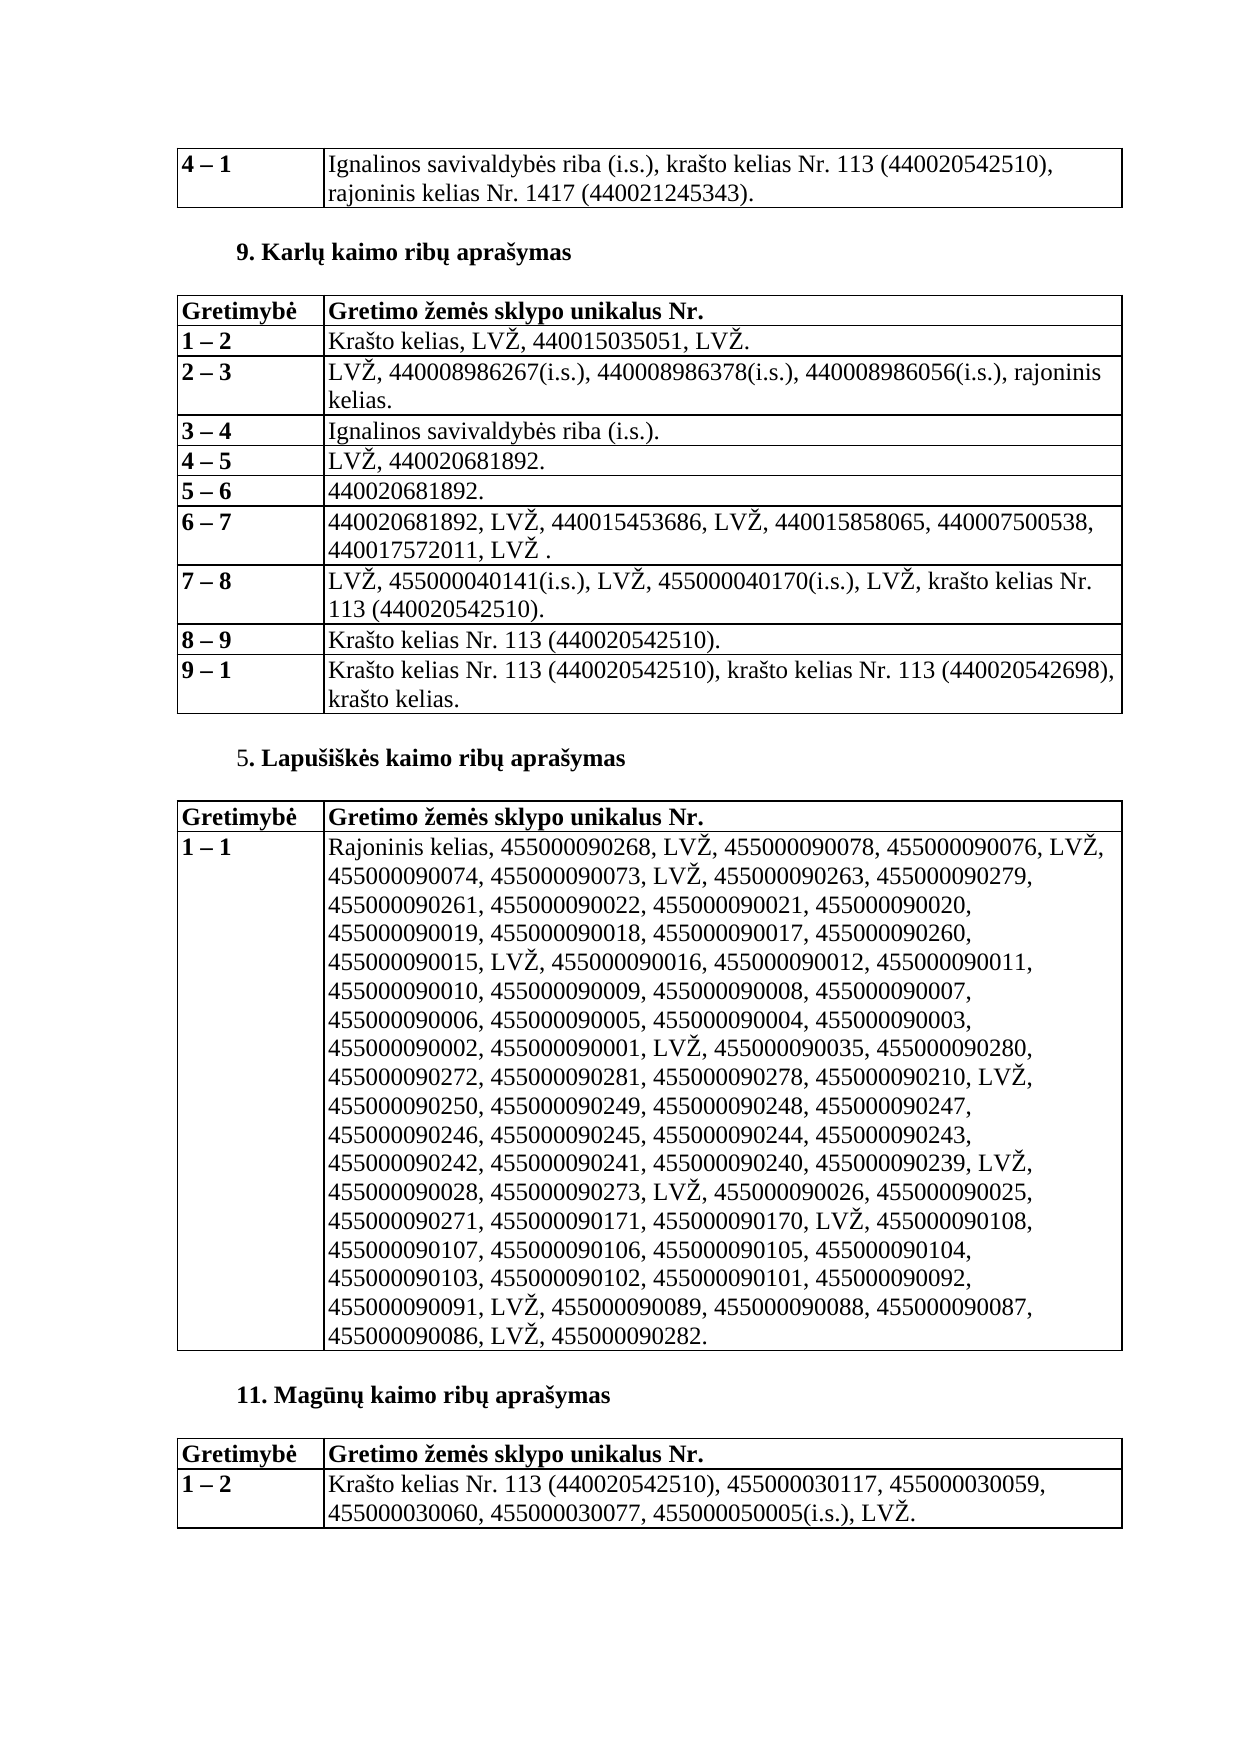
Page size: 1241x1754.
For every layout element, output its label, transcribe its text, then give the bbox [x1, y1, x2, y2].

table_cell 4 – 5 [178, 446, 323, 475]
table_cell Krašto kelias Nr. 113 (440020542510), 455000030117, 455000030059, 455000030060, 455000030077, 455000050005(i.s.), LVŽ. [325, 1470, 1121, 1527]
table_cell 8 – 9 [178, 625, 323, 653]
text 11. Magūnų kaimo ribų aprašymas [177, 1380, 1122, 1409]
table_cell 1 – 1 [178, 832, 323, 1350]
table_header Gretimybė [178, 296, 323, 325]
table_cell 4 – 1 [178, 149, 323, 207]
text 10. Lapušiškės kaimo ribų aprašymas [177, 743, 1122, 772]
table_cell LVŽ, 440008986267(i.s.), 440008986378(i.s.), 440008986056(i.s.), rajoninis kelias. [325, 357, 1121, 414]
table_cell 2 – 3 [178, 357, 323, 414]
table_cell 7 – 8 [178, 566, 323, 623]
table_header Gretimo žemės sklypo unikalus Nr. [325, 802, 1121, 831]
table_cell Krašto kelias Nr. 113 (440020542510), krašto kelias Nr. 113 (440020542698), krašto kelias. [325, 655, 1121, 713]
table_cell 6 – 7 [178, 507, 323, 564]
table_header Gretimo žemės sklypo unikalus Nr. [325, 1439, 1121, 1468]
table_cell Krašto kelias Nr. 113 (440020542510). [325, 625, 1121, 653]
table_cell LVŽ, 440020681892. [325, 446, 1121, 475]
table_cell 3 – 4 [178, 416, 323, 444]
table_cell 440020681892, LVŽ, 440015453686, LVŽ, 440015858065, 440007500538, 440017572011, LVŽ . [325, 507, 1121, 564]
table_cell Krašto kelias, LVŽ, 440015035051, LVŽ. [325, 326, 1121, 355]
table_cell Rajoninis kelias, 455000090268, LVŽ, 455000090078, 455000090076, LVŽ, 455000090074, 455000090073, LVŽ, 455000090263, 455000090279, 455000090261, 455000090022, 455000090021, 455000090020, 455000090019, 455000090018, 455000090017, 455000090260, 455000090015, LVŽ, 455000090016, 455000090012, 455000090011, 455000090010, 455000090009, 455000090008, 455000090007, 455000090006, 455000090005, 455000090004, 455000090003, 455000090002, 455000090001, LVŽ, 455000090035, 455000090280, 455000090272, 455000090281, 455000090278, 455000090210, LVŽ, 455000090250, 455000090249, 455000090248, 455000090247, 455000090246, 455000090245, 455000090244, 455000090243, 455000090242, 455000090241, 455000090240, 455000090239, LVŽ, 455000090028, 455000090273, LVŽ, 455000090026, 455000090025, 455000090271, 455000090171, 455000090170, LVŽ, 455000090108, 455000090107, 455000090106, 455000090105, 455000090104, 455000090103, 455000090102, 455000090101, 455000090092, 455000090091, LVŽ, 455000090089, 455000090088, 455000090087, 455000090086, LVŽ, 455000090282. [325, 832, 1121, 1350]
table_cell 1 – 2 [178, 326, 323, 355]
table_cell 1 – 2 [178, 1470, 323, 1527]
table_cell 9 – 1 [178, 655, 323, 713]
table_cell Ignalinos savivaldybės riba (i.s.), krašto kelias Nr. 113 (440020542510), rajoninis kelias Nr. 1417 (440021245343). [325, 149, 1121, 207]
text 9. Karlų kaimo ribų aprašymas [177, 237, 1122, 266]
table_cell 5 – 6 [178, 476, 323, 505]
table_cell Ignalinos savivaldybės riba (i.s.). [325, 416, 1121, 444]
table_header Gretimybė [178, 1439, 323, 1468]
table_header Gretimybė [178, 802, 323, 831]
table_cell LVŽ, 455000040141(i.s.), LVŽ, 455000040170(i.s.), LVŽ, krašto kelias Nr. 113 (440020542510). [325, 566, 1121, 623]
table_header Gretimo žemės sklypo unikalus Nr. [325, 296, 1121, 325]
table_cell 440020681892. [325, 476, 1121, 505]
